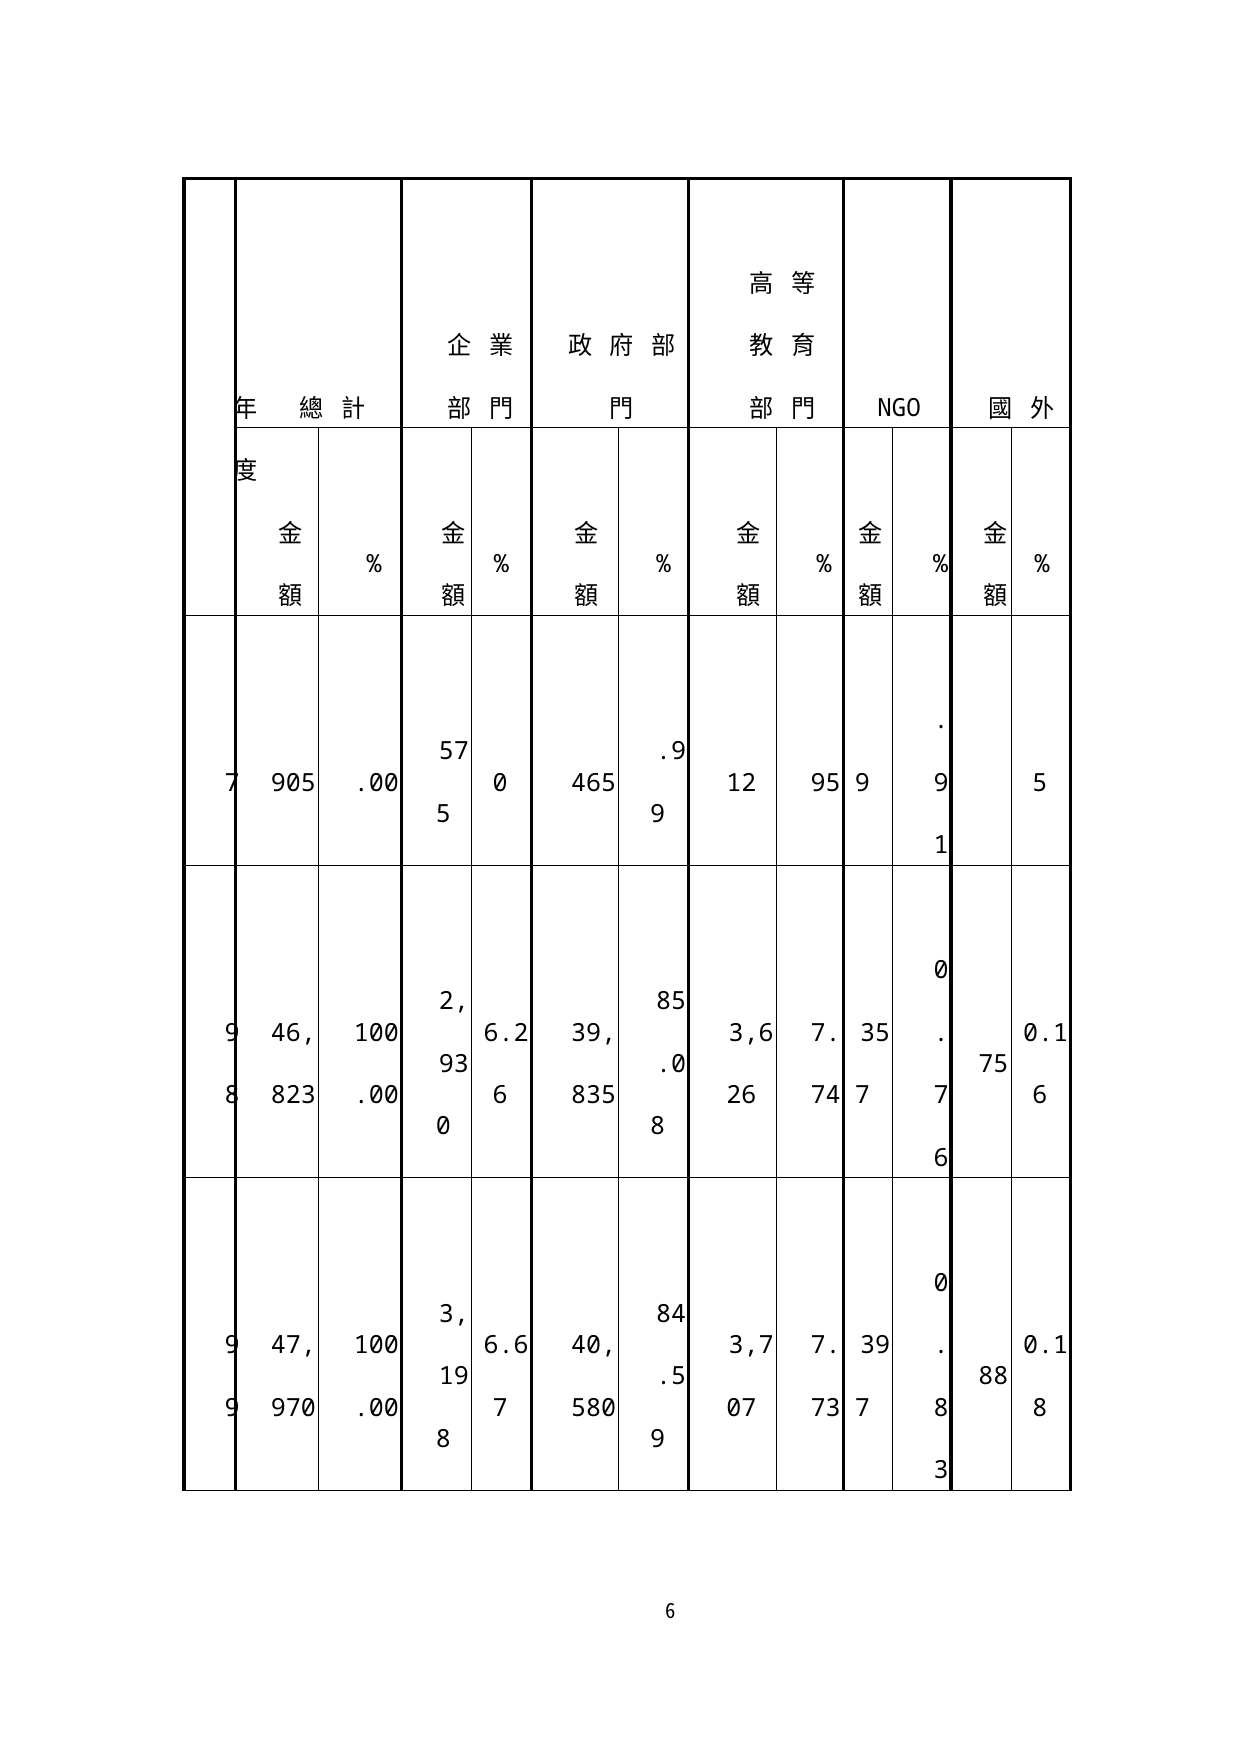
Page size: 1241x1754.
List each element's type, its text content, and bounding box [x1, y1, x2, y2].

table_cell % [777, 428, 842, 615]
table_cell 95 [777, 616, 842, 865]
table_cell % [472, 428, 530, 615]
table_cell 金額 [237, 428, 318, 615]
table_cell .00 [319, 616, 400, 865]
table_cell 85.08 [619, 866, 687, 1177]
table_cell 99 [186, 1178, 234, 1490]
table_header 年度 [186, 180, 234, 615]
table_cell [953, 616, 1011, 865]
table_cell 75 [953, 866, 1011, 1177]
table_cell 6.26 [472, 866, 530, 1177]
table_cell 金額 [533, 428, 618, 615]
table_cell .91 [893, 616, 949, 865]
table_cell 3,707 [690, 1178, 776, 1490]
table_cell 5 [1012, 616, 1069, 865]
table_header 高等教育部門 [690, 180, 842, 427]
table_cell 100.00 [319, 1178, 400, 1490]
table_cell 0 [472, 616, 530, 865]
table_cell 46,823 [237, 866, 318, 1177]
table_cell % [619, 428, 687, 615]
table_cell % [319, 428, 400, 615]
table_cell 6.67 [472, 1178, 530, 1490]
table_header 總計 [237, 180, 400, 427]
table_cell 3,626 [690, 866, 776, 1177]
table_cell 金額 [403, 428, 471, 615]
table_cell 9 [845, 616, 892, 865]
table_cell 12 [690, 616, 776, 865]
table_cell 0.16 [1012, 866, 1069, 1177]
table_cell 金額 [953, 428, 1011, 615]
table_cell 7.73 [777, 1178, 842, 1490]
table_cell 47,970 [237, 1178, 318, 1490]
table_cell 金額 [845, 428, 892, 615]
table_cell 84.59 [619, 1178, 687, 1490]
table_cell 3,198 [403, 1178, 471, 1490]
table_cell 97 [186, 616, 234, 865]
table_cell 905 [237, 616, 318, 865]
table_cell % [1012, 428, 1069, 615]
table_header NGO [845, 180, 949, 427]
table_cell 0.76 [893, 866, 949, 1177]
table_cell % [893, 428, 949, 615]
table_header 企業部門 [403, 180, 530, 427]
table_cell 7.74 [777, 866, 842, 1177]
table_header 政府部門 [533, 180, 687, 427]
table_cell 40,580 [533, 1178, 618, 1490]
table_cell 0.18 [1012, 1178, 1069, 1490]
table_cell 100.00 [319, 866, 400, 1177]
table_cell 39,835 [533, 866, 618, 1177]
table_header 國外 [953, 180, 1069, 427]
table_cell 465 [533, 616, 618, 865]
table_cell 357 [845, 866, 892, 1177]
table_cell 金額 [690, 428, 776, 615]
table_cell 88 [953, 1178, 1011, 1490]
table_cell 0.83 [893, 1178, 949, 1490]
table_cell 397 [845, 1178, 892, 1490]
table_cell .99 [619, 616, 687, 865]
table_cell 575 [403, 616, 471, 865]
table_cell 98 [186, 866, 234, 1177]
table_cell 2,930 [403, 866, 471, 1177]
